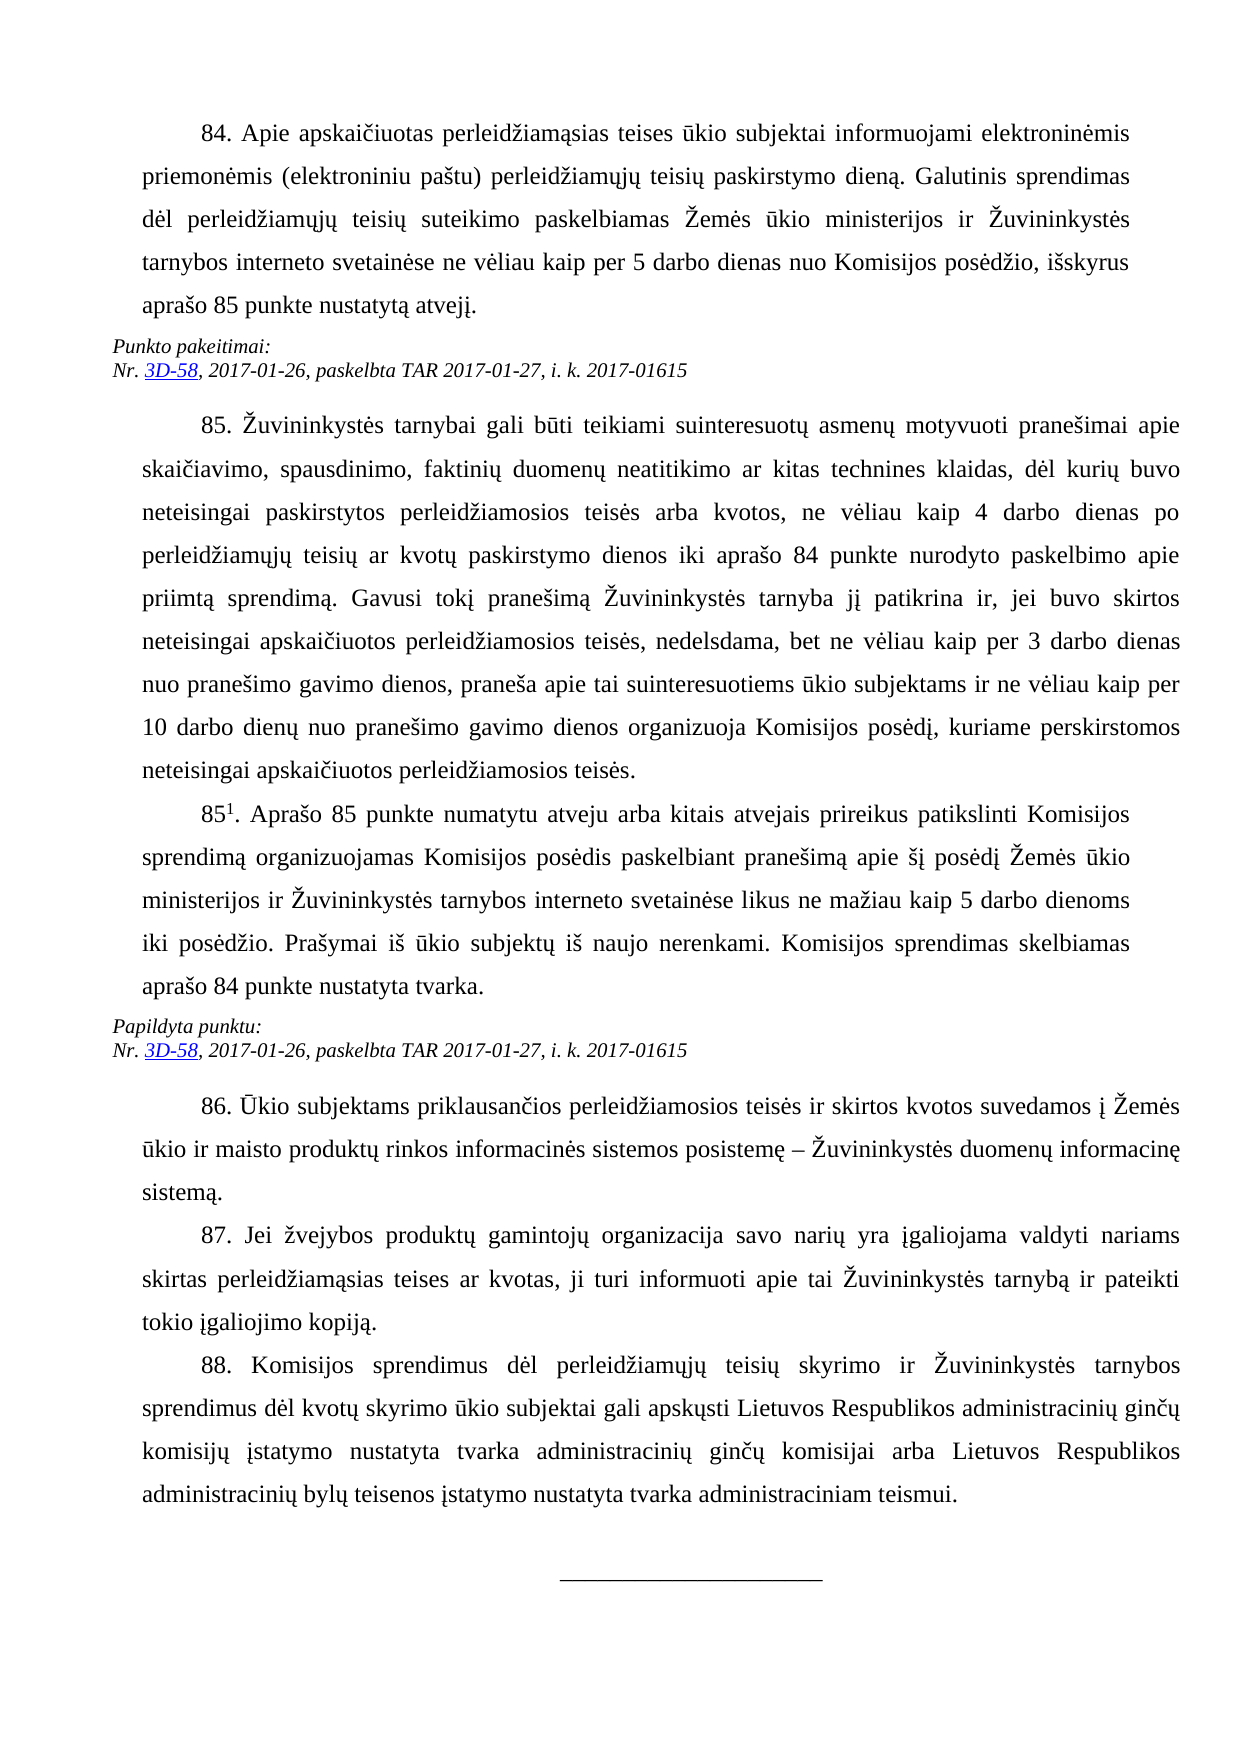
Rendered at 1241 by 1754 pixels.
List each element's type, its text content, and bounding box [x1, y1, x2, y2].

text 86. Ūkio subjektams priklausančios perleidžiamosios teisės ir skirtos kvotos suvedamos į Žemės ūkio ir maisto produktų rinkos informacinės sistemos posistemę – Žuvininkystės duomenų informacinę sistemą. [142, 1091, 1181, 1206]
text 84. Apie apskaičiuotas perleidžiamąsias teises ūkio subjektai informuojami elektroninėmis priemonėmis (elektroniniu paštu) perleidžiamųjų teisių paskirstymo dieną. Galutinis sprendimas dėl perleidžiamųjų teisių suteikimo paskelbiamas Žemės ūkio ministerijos ir Žuvininkystės tarnybos interneto svetainėse ne vėliau kaip per 5 darbo dienas nuo Komisijos posėdžio, išskyrus aprašo 85 punkte nustatytą atvejį. [142, 118, 1131, 319]
text 87. Jei žvejybos produktų gamintojų organizacija savo narių yra įgaliojama valdyti nariams skirtas perleidžiamąsias teises ar kvotas, ji turi informuoti apie tai Žuvininkystės tarnybą ir pateikti tokio įgaliojimo kopiją. [142, 1221, 1181, 1336]
text Papildyta punktu: [112, 1014, 1181, 1038]
text Nr. 3D-58, 2017-01-26, paskelbta TAR 2017-01-27, i. k. 2017-01615 [112, 1038, 1181, 1062]
text 88. Komisijos sprendimus dėl perleidžiamųjų teisių skyrimo ir Žuvininkystės tarnybos sprendimus dėl kvotų skyrimo ūkio subjektai gali apskųsti Lietuvos Respublikos administracinių ginčų komisijų įstatymo nustatyta tvarka administracinių ginčų komisijai arba Lietuvos Respublikos administracinių bylų teisenos įstatymo nustatyta tvarka administraciniam teismui. [142, 1350, 1181, 1508]
text 85. Žuvininkystės tarnybai gali būti teikiami suinteresuotų asmenų motyvuoti pranešimai apie skaičiavimo, spausdinimo, faktinių duomenų neatitikimo ar kitas technines klaidas, dėl kurių buvo neteisingai paskirstytos perleidžiamosios teisės arba kvotos, ne vėliau kaip 4 darbo dienas po perleidžiamųjų teisių ar kvotų paskirstymo dienos iki aprašo 84 punkte nurodyto paskelbimo apie priimtą sprendimą. Gavusi tokį pranešimą Žuvininkystės tarnyba jį patikrina ir, jei buvo skirtos neteisingai apskaičiuotos perleidžiamosios teisės, nedelsdama, bet ne vėliau kaip per 3 darbo dienas nuo pranešimo gavimo dienos, praneša apie tai suinteresuotiems ūkio subjektams ir ne vėliau kaip per 10 darbo dienų nuo pranešimo gavimo dienos organizuoja Komisijos posėdį, kuriame perskirstomos neteisingai apskaičiuotos perleidžiamosios teisės. [142, 411, 1181, 784]
text Punkto pakeitimai: [112, 334, 1181, 358]
text 851. Aprašo 85 punkte numatytu atveju arba kitais atvejais prireikus patikslinti Komisijos sprendimą organizuojamas Komisijos posėdis paskelbiant pranešimą apie šį posėdį Žemės ūkio ministerijos ir Žuvininkystės tarnybos interneto svetainėse likus ne mažiau kaip 5 darbo dienoms iki posėdžio. Prašymai iš ūkio subjektų iš naujo nerenkami. Komisijos sprendimas skelbiamas aprašo 84 punkte nustatyta tvarka. [142, 799, 1131, 1000]
text Nr. 3D-58, 2017-01-26, paskelbta TAR 2017-01-27, i. k. 2017-01615 [112, 358, 1181, 382]
text _____________________ [142, 1556, 1181, 1584]
